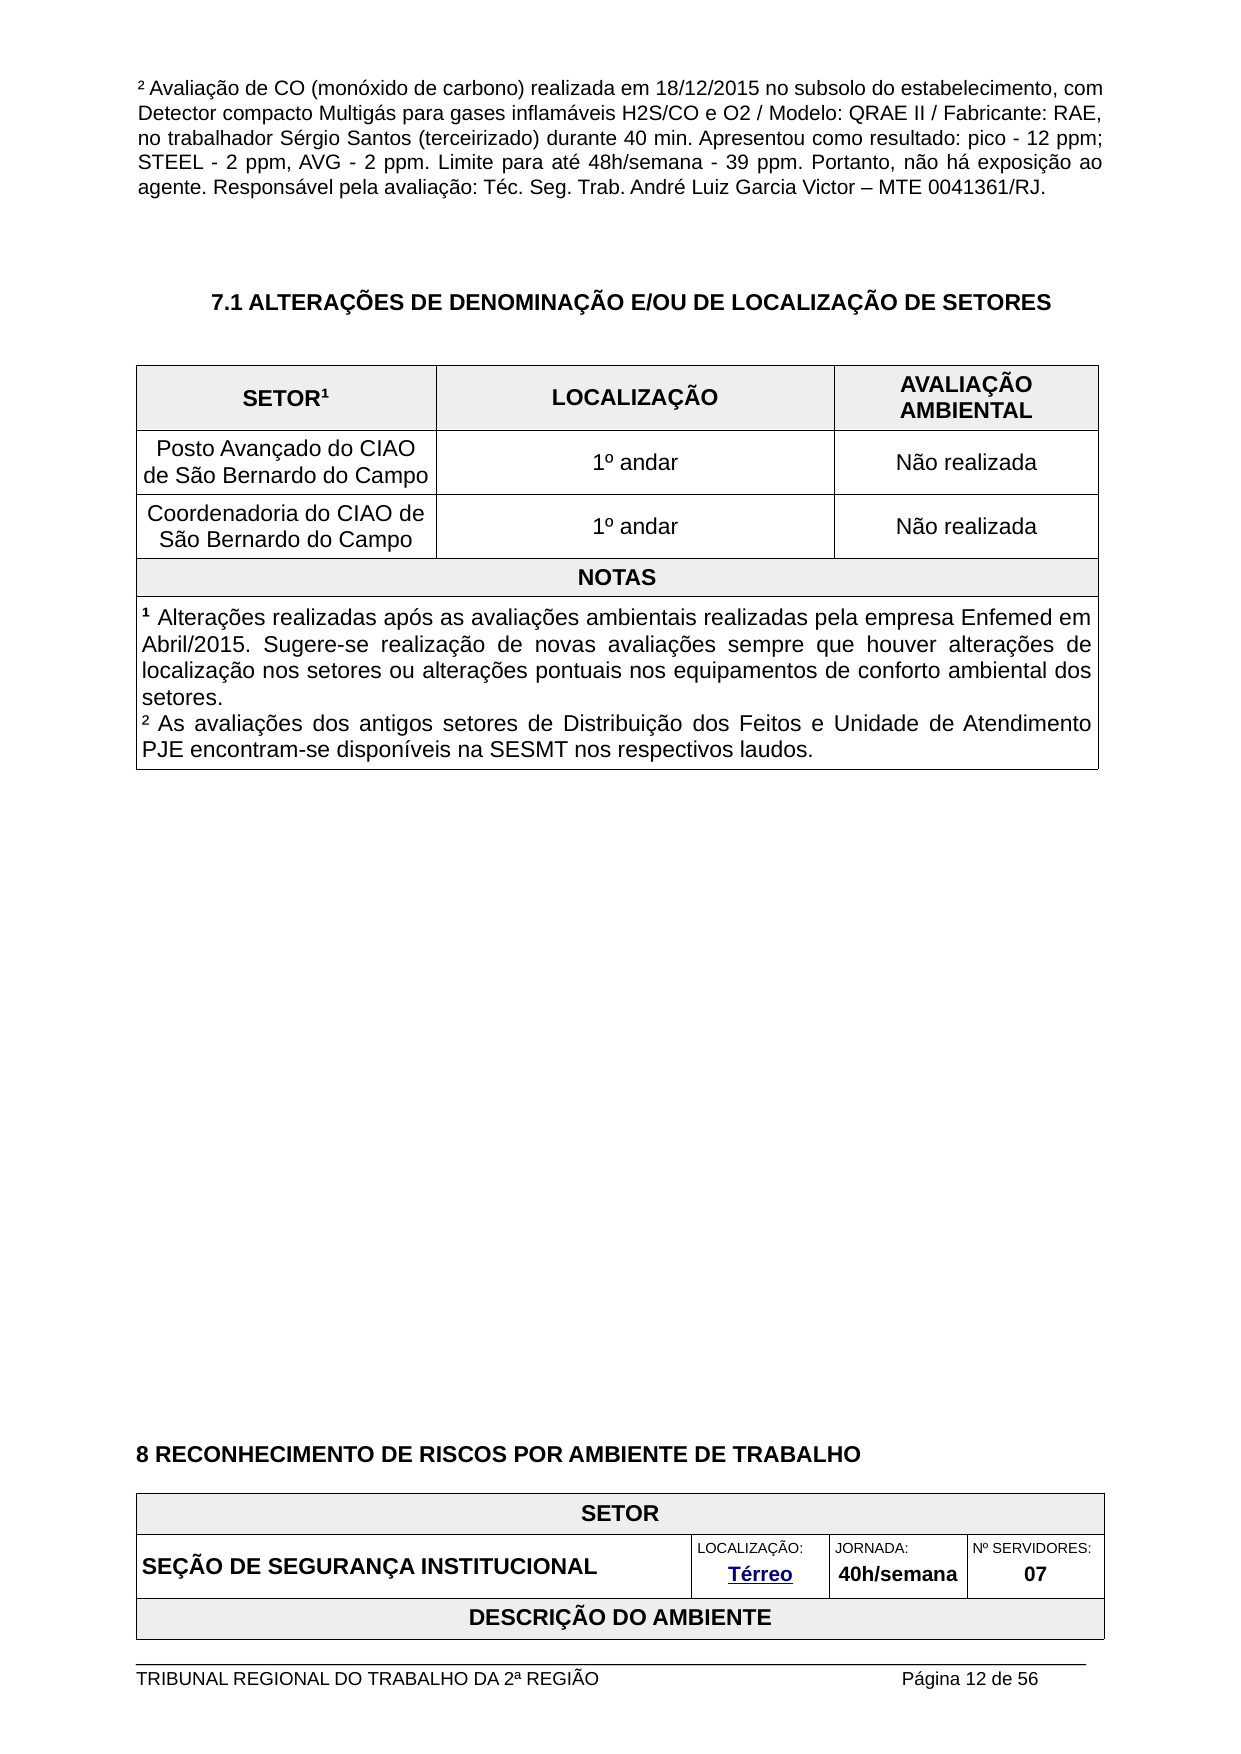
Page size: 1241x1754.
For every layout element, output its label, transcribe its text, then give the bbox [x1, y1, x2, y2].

table_cell ¹ Alterações realizadas após as avaliações ambientais realizadas pela empresa Enfemed em Abril/2015. Sugere-se realização de novas avaliações sempre que houver alterações de localização nos setores ou alterações pontuais nos equipamentos de conforto ambiental dos setores. ² As avaliações dos antigos setores de Distribuição dos Feitos e Unidade de Atendimento PJE encontram-se disponíveis na SESMT nos respectivos laudos. [137, 597, 1098, 768]
table_cell SEÇÃO DE SEGURANÇA INSTITUCIONAL [137, 1535, 691, 1598]
table_cell LOCALIZAÇÃO: Térreo [692, 1535, 829, 1598]
text 7.1 ALTERAÇÕES DE DENOMINAÇÃO E/OU DE LOCALIZAÇÃO DE SETORES [136, 289, 1104, 315]
table_cell NOTAS [137, 559, 1098, 596]
table_cell Não realizada [835, 495, 1098, 558]
table_cell JORNADA: 40h/semana [830, 1535, 967, 1598]
table_cell Nº SERVIDORES: 07 [968, 1535, 1104, 1598]
text 8 RECONHECIMENTO DE RISCOS POR AMBIENTE DE TRABALHO [136, 1441, 1104, 1467]
table_cell Coordenadoria do CIAO de São Bernardo do Campo [137, 495, 436, 558]
table_cell DESCRIÇÃO DO AMBIENTE [137, 1599, 1104, 1639]
table_cell Não realizada [835, 431, 1098, 494]
table_header SETOR [137, 1494, 1104, 1534]
table_cell 1º andar [437, 495, 834, 558]
table_header LOCALIZAÇÃO [437, 366, 834, 429]
table_cell Posto Avançado do CIAO de São Bernardo do Campo [137, 431, 436, 494]
text ² Avaliação de CO (monóxido de carbono) realizada em 18/12/2015 no subsolo do estabelecimento, com Detector compacto Multigás para gases inflamáveis H2S/CO e O2 / Modelo: QRAE II / Fabricante: RAE, no trabalhador Sérgio Santos (terceirizado) durante 40 min. Apresentou como resultado: pico - 12 ppm; STEEL - 2 ppm, AVG - 2 ppm. Limite para até 48h/semana - 39 ppm. Portanto, não há exposição ao agente. Responsável pela avaliação: Téc. Seg. Trab. André Luiz Garcia Victor – MTE 0041361/RJ. [138, 75, 1104, 199]
table_header SETOR¹ [137, 366, 436, 429]
table_header AVALIAÇÃO AMBIENTAL [835, 366, 1098, 429]
table_cell 1º andar [437, 431, 834, 494]
